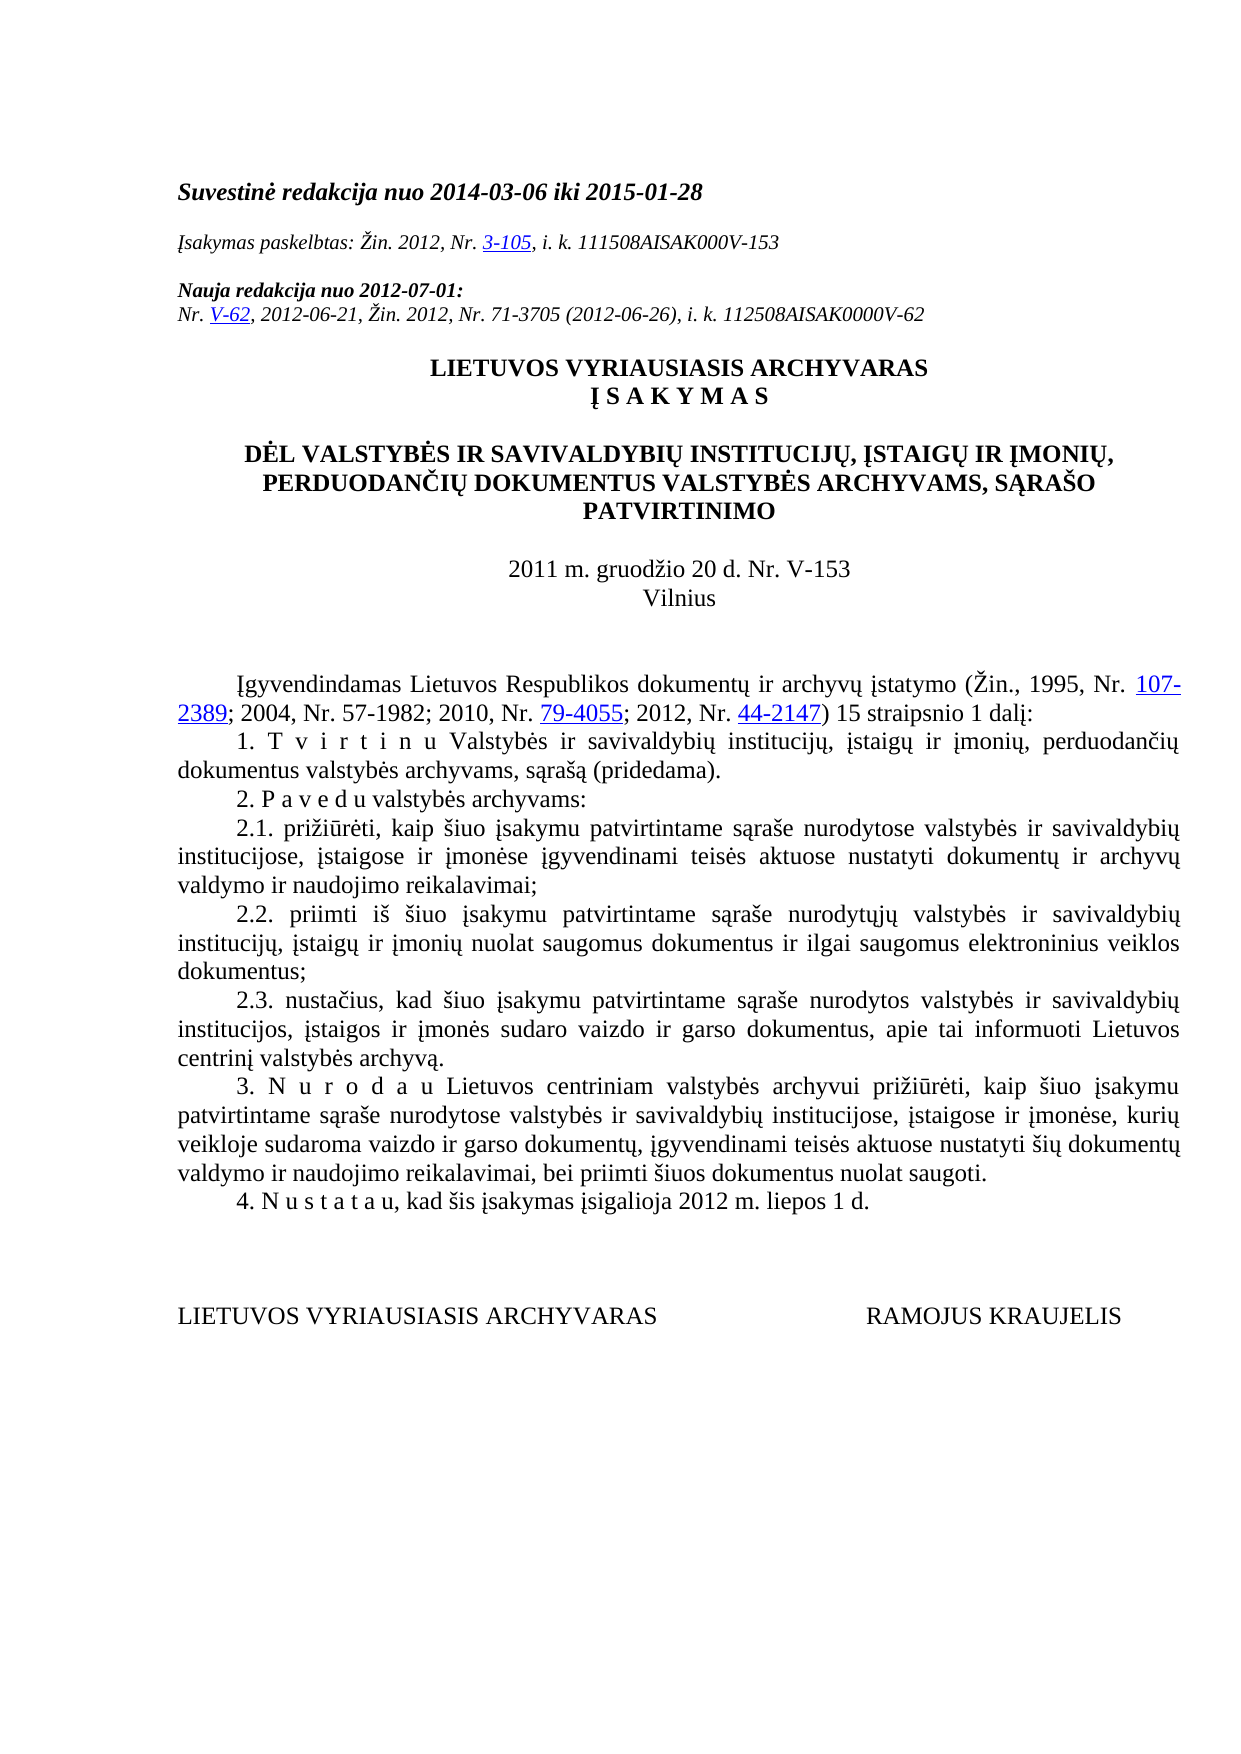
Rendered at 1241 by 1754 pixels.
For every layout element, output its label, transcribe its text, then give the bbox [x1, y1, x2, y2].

text Nr. V-62, 2012-06-21, Žin. 2012, Nr. 71-3705 (2012-06-26), i. k. 112508AISAK0000V-62 [177, 302, 1181, 326]
text 2.1. prižiūrėti, kaip šiuo įsakymu patvirtintame sąraše nurodytose valstybės ir savivaldybių institucijose, įstaigose ir įmonėse įgyvendinami teisės aktuose nustatyti dokumentų ir archyvų valdymo ir naudojimo reikalavimai; [177, 813, 1181, 899]
text 2.2. priimti iš šiuo įsakymu patvirtintame sąraše nurodytųjų valstybės ir savivaldybių institucijų, įstaigų ir įmonių nuolat saugomus dokumentus ir ilgai saugomus elektroninius veiklos dokumentus; [177, 899, 1181, 985]
text LIETUVOS VYRIAUSIASIS ARCHYVARAS [177, 353, 1181, 381]
text 2.3. nustačius, kad šiuo įsakymu patvirtintame sąraše nurodytos valstybės ir savivaldybių institucijos, įstaigos ir įmonės sudaro vaizdo ir garso dokumentus, apie tai informuoti Lietuvos centrinį valstybės archyvą. [177, 985, 1181, 1071]
text Vilnius [177, 583, 1181, 611]
text DĖL VALSTYBĖS IR SAVIVALDYBIŲ INSTITUCIJŲ, ĮSTAIGŲ IR ĮMONIŲ, PERDUODANČIŲ DOKUMENTUS VALSTYBĖS ARCHYVAMS, SĄRAŠO PATVIRTINIMO [177, 439, 1181, 525]
text 4. N u s t a t a u, kad šis įsakymas įsigalioja 2012 m. liepos 1 d. [177, 1186, 1181, 1215]
text 2011 m. gruodžio 20 d. Nr. V-153 [177, 554, 1181, 583]
text 2. P a v e d u valstybės archyvams: [177, 784, 1181, 813]
text Įsakymas paskelbtas: Žin. 2012, Nr. 3-105, i. k. 111508AISAK000V-153 [177, 230, 1181, 254]
text 1. T v i r t i n u Valstybės ir savivaldybių institucijų, įstaigų ir įmonių, perduodančių dokumentus valstybės archyvams, sąrašą (pridedama). [177, 726, 1181, 784]
text Suvestinė redakcija nuo 2014-03-06 iki 2015-01-28 [177, 177, 1181, 206]
text ĮSAKYMAS [177, 381, 1181, 410]
text Lietuvos vyriausiasis archyvaras Ramojus Kraujelis [177, 1301, 1181, 1330]
text Nauja redakcija nuo 2012-07-01: [177, 278, 1181, 302]
text 3. N u r o d a u Lietuvos centriniam valstybės archyvui prižiūrėti, kaip šiuo įsakymu patvirtintame sąraše nurodytose valstybės ir savivaldybių institucijose, įstaigose ir įmonėse, kurių veikloje sudaroma vaizdo ir garso dokumentų, įgyvendinami teisės aktuose nustatyti šių dokumentų valdymo ir naudojimo reikalavimai, bei priimti šiuos dokumentus nuolat saugoti. [177, 1071, 1181, 1186]
text Įgyvendindamas Lietuvos Respublikos dokumentų ir archyvų įstatymo (Žin., 1995, Nr. 107-2389; 2004, Nr. 57-1982; 2010, Nr. 79-4055; 2012, Nr. 44-2147) 15 straipsnio 1 dalį: [177, 669, 1181, 726]
